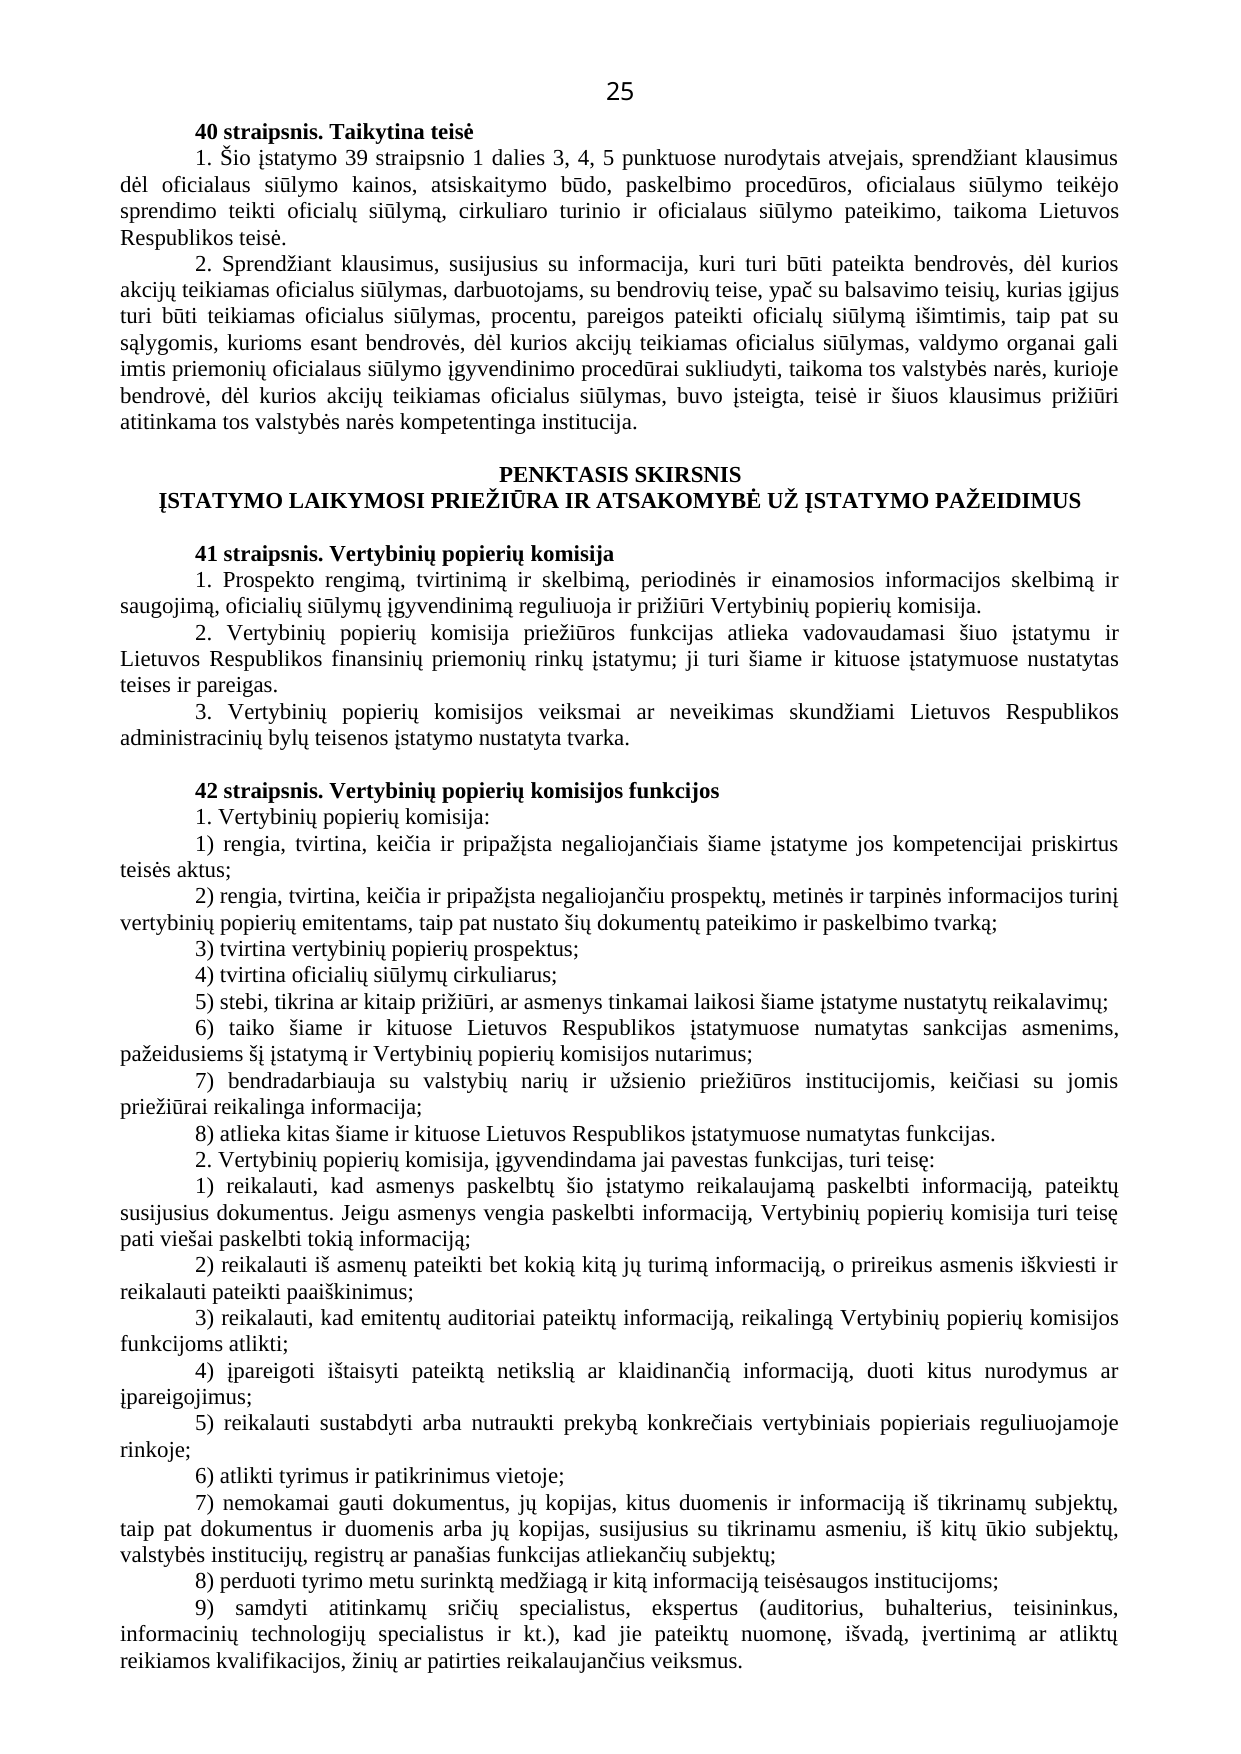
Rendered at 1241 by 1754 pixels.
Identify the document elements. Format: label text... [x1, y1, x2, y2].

text 6) taiko šiame ir kituose Lietuvos Respublikos įstatymuose numatytas sankcijas asmenims, pažeidusiems šį įstatymą ir Vertybinių popierių komisijos nutarimus; [120, 1014, 1120, 1067]
text 40 straipsnis. Taikytina teisė [120, 118, 1120, 144]
text 1. Prospekto rengimą, tvirtinimą ir skelbimą, periodinės ir einamosios informacijos skelbimą ir saugojimą, oficialių siūlymų įgyvendinimą reguliuoja ir prižiūri Vertybinių popierių komisija. [120, 566, 1120, 619]
text 4) įpareigoti ištaisyti pateiktą netikslią ar klaidinančią informaciją, duoti kitus nurodymus ar įpareigojimus; [120, 1357, 1120, 1409]
text 2) reikalauti iš asmenų pateikti bet kokią kitą jų turimą informaciją, o prireikus asmenis iškviesti ir reikalauti pateikti paaiškinimus; [120, 1251, 1120, 1304]
text 3. Vertybinių popierių komisijos veiksmai ar neveikimas skundžiami Lietuvos Respublikos administracinių bylų teisenos įstatymo nustatyta tvarka. [120, 698, 1120, 751]
text 8) perduoti tyrimo metu surinktą medžiagą ir kitą informaciją teisėsaugos institucijoms; [120, 1568, 1120, 1594]
text 42 straipsnis. Vertybinių popierių komisijos funkcijos [120, 777, 1120, 803]
text 1. Vertybinių popierių komisija: [120, 803, 1120, 830]
text 2. Sprendžiant klausimus, susijusius su informacija, kuri turi būti pateikta bendrovės, dėl kurios akcijų teikiamas oficialus siūlymas, darbuotojams, su bendrovių teise, ypač su balsavimo teisių, kurias įgijus turi būti teikiamas oficialus siūlymas, procentu, pareigos pateikti oficialų siūlymą išimtimis, taip pat su sąlygomis, kurioms esant bendrovės, dėl kurios akcijų teikiamas oficialus siūlymas, valdymo organai gali imtis priemonių oficialaus siūlymo įgyvendinimo procedūrai sukliudyti, taikoma tos valstybės narės, kurioje bendrovė, dėl kurios akcijų teikiamas oficialus siūlymas, buvo įsteigta, teisė ir šiuos klausimus prižiūri atitinkama tos valstybės narės kompetentinga institucija. [120, 250, 1120, 434]
text 3) reikalauti, kad emitentų auditoriai pateiktų informaciją, reikalingą Vertybinių popierių komisijos funkcijoms atlikti; [120, 1304, 1120, 1357]
text 5) reikalauti sustabdyti arba nutraukti prekybą konkrečiais vertybiniais popieriais reguliuojamoje rinkoje; [120, 1409, 1120, 1462]
text 2. Vertybinių popierių komisija, įgyvendindama jai pavestas funkcijas, turi teisę: [120, 1146, 1120, 1172]
subtitle PENKTASIS SKIRSNIS [120, 461, 1120, 487]
subtitle ĮSTATYMO LAIKYMOSI PRIEŽIŪRA IR ATSAKOMYBĖ UŽ ĮSTATYMO PAŽEIDIMUS [120, 487, 1120, 513]
text 1) reikalauti, kad asmenys paskelbtų šio įstatymo reikalaujamą paskelbti informaciją, pateiktų susijusius dokumentus. Jeigu asmenys vengia paskelbti informaciją, Vertybinių popierių komisija turi teisę pati viešai paskelbti tokią informaciją; [120, 1172, 1120, 1251]
text 6) atlikti tyrimus ir patikrinimus vietoje; [120, 1462, 1120, 1488]
text 8) atlieka kitas šiame ir kituose Lietuvos Respublikos įstatymuose numatytas funkcijas. [120, 1119, 1120, 1146]
text 7) bendradarbiauja su valstybių narių ir užsienio priežiūros institucijomis, keičiasi su jomis priežiūrai reikalinga informacija; [120, 1067, 1120, 1119]
text 5) stebi, tikrina ar kitaip prižiūri, ar asmenys tinkamai laikosi šiame įstatyme nustatytų reikalavimų; [120, 988, 1120, 1014]
text 1) rengia, tvirtina, keičia ir pripažįsta negaliojančiais šiame įstatyme jos kompetencijai priskirtus teisės aktus; [120, 830, 1120, 882]
text 4) tvirtina oficialių siūlymų cirkuliarus; [120, 961, 1120, 988]
text 7) nemokamai gauti dokumentus, jų kopijas, kitus duomenis ir informaciją iš tikrinamų subjektų, taip pat dokumentus ir duomenis arba jų kopijas, susijusius su tikrinamu asmeniu, iš kitų ūkio subjektų, valstybės institucijų, registrų ar panašias funkcijas atliekančių subjektų; [120, 1488, 1120, 1568]
text 2) rengia, tvirtina, keičia ir pripažįsta negaliojančiu prospektų, metinės ir tarpinės informacijos turinį vertybinių popierių emitentams, taip pat nustato šių dokumentų pateikimo ir paskelbimo tvarką; [120, 882, 1120, 935]
text 2. Vertybinių popierių komisija priežiūros funkcijas atlieka vadovaudamasi šiuo įstatymu ir Lietuvos Respublikos finansinių priemonių rinkų įstatymu; ji turi šiame ir kituose įstatymuose nustatytas teises ir pareigas. [120, 619, 1120, 698]
text 1. Šio įstatymo 39 straipsnio 1 dalies 3, 4, 5 punktuose nurodytais atvejais, sprendžiant klausimus dėl oficialaus siūlymo kainos, atsiskaitymo būdo, paskelbimo procedūros, oficialaus siūlymo teikėjo sprendimo teikti oficialų siūlymą, cirkuliaro turinio ir oficialaus siūlymo pateikimo, taikoma Lietuvos Respublikos teisė. [120, 144, 1120, 250]
text 3) tvirtina vertybinių popierių prospektus; [120, 935, 1120, 961]
text 41 straipsnis. Vertybinių popierių komisija [120, 540, 1120, 566]
text 9) samdyti atitinkamų sričių specialistus, ekspertus (auditorius, buhalterius, teisininkus, informacinių technologijų specialistus ir kt.), kad jie pateiktų nuomonę, išvadą, įvertinimą ar atliktų reikiamos kvalifikacijos, žinių ar patirties reikalaujančius veiksmus. [120, 1594, 1120, 1673]
